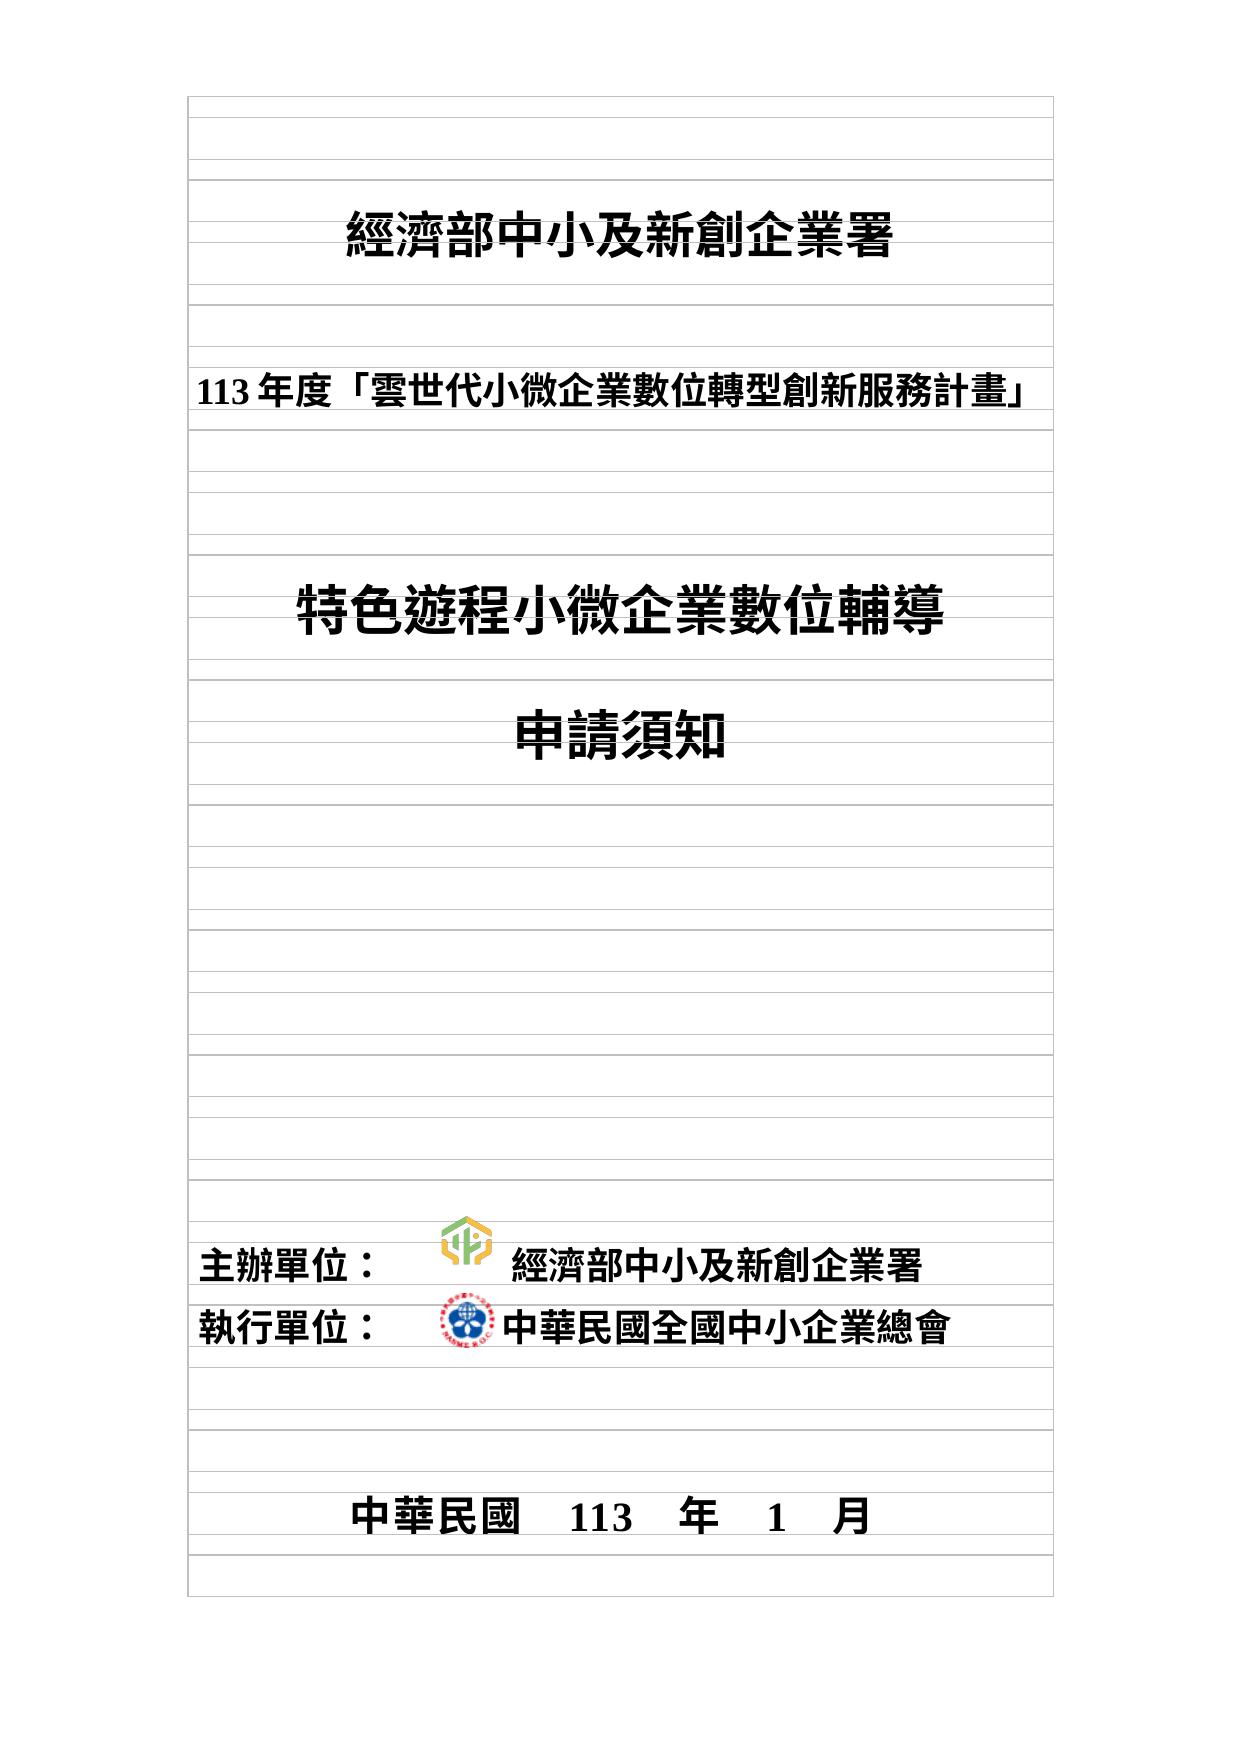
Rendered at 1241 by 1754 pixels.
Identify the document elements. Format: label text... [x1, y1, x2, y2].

text [189, 1472, 1036, 1492]
text 特色遊程小微企業數位輔導 [441, 597, 467, 617]
table_header 經濟部中小及新創企業署 [440, 1243, 1053, 1284]
table_header [189, 1222, 440, 1242]
text 特色遊程小微企業數位輔導 [189, 597, 306, 617]
table_cell 中華民國全國中小企業總會 [495, 1306, 1053, 1346]
text 特色遊程小微企業數位輔導 [383, 597, 413, 617]
text 特色遊程小微企業數位輔導 [613, 597, 698, 617]
text 經濟部中小及新創企業署 [189, 243, 1053, 284]
table_cell [440, 1285, 1053, 1304]
text 申請須知 [692, 722, 703, 742]
picture [442, 1216, 495, 1268]
text 特色遊程小微企業數位輔導 [189, 535, 1053, 554]
text 特色遊程小微企業數位輔導 [363, 618, 395, 628]
text 特色遊程小微企業數位輔導 [773, 597, 791, 617]
text 經濟部中小及新創企業署 [628, 222, 657, 242]
text 申請須知 [561, 722, 643, 742]
text 經濟部中小及新創企業署 [585, 222, 607, 242]
text 特色遊程小微企業數位輔導 [312, 597, 357, 617]
text 經濟部中小及新創企業署 [189, 222, 353, 242]
text 經濟部中小及新創企業署 [573, 222, 586, 242]
text 申請須知 [724, 722, 1053, 742]
text 特色遊程小微企業數位輔導 [578, 597, 605, 617]
text 特色遊程小微企業數位輔導 [428, 597, 446, 617]
text 特色遊程小微企業數位輔導 [523, 597, 536, 617]
text 特色遊程小微企業數位輔導 [543, 597, 556, 617]
text 申請須知 [709, 722, 717, 742]
text 特色遊程小微企業數位輔導 [853, 597, 872, 617]
table_header [495, 1222, 1053, 1242]
text 特色遊程小微企業數位輔導 [556, 597, 575, 617]
text 經濟部中小及新創企業署 [350, 222, 475, 242]
text 特色遊程小微企業數位輔導 [189, 556, 1053, 596]
table_cell [189, 1285, 440, 1304]
text 經濟部中小及新創企業署 [541, 222, 567, 242]
text 經濟部中小及新創企業署 [703, 222, 727, 242]
text 申請須知 [189, 722, 517, 742]
table_header 主辦單位： [189, 1243, 440, 1284]
text 經濟部中小及新創企業署 [742, 222, 817, 242]
text 特色遊程小微企業數位輔導 [704, 597, 742, 617]
text 特色遊程小微企業數位輔導 [797, 597, 847, 617]
text 經濟部中小及新創企業署 [189, 160, 1053, 179]
text 經濟部中小及新創企業署 [678, 222, 700, 242]
text 中華民國 113 年 1 月 [189, 1493, 1036, 1534]
text 經濟部中小及新創企業署 [488, 222, 499, 242]
text 申請須知 [670, 722, 686, 742]
table_cell 執行單位： [189, 1306, 440, 1346]
text 特色遊程小微企業數位輔導 [189, 618, 1053, 659]
text 經濟部中小及新創企業署 [871, 222, 1053, 242]
text 經濟部中小及新創企業署 [189, 181, 1053, 221]
text 113年度「雲世代小微企業數位轉型創新服務計畫」 [189, 368, 1053, 409]
text 特色遊程小微企業數位輔導 [878, 597, 903, 617]
text 經濟部中小及新創企業署 [823, 222, 866, 242]
text [189, 347, 1053, 367]
text 申請須知 [189, 660, 1053, 679]
text 經濟部中小及新創企業署 [662, 222, 673, 242]
text 特色遊程小微企業數位輔導 [903, 597, 1053, 617]
text 特色遊程小微企業數位輔導 [473, 597, 521, 617]
picture [440, 1293, 495, 1348]
text 申請須知 [189, 743, 1053, 784]
text 申請須知 [189, 681, 1053, 721]
